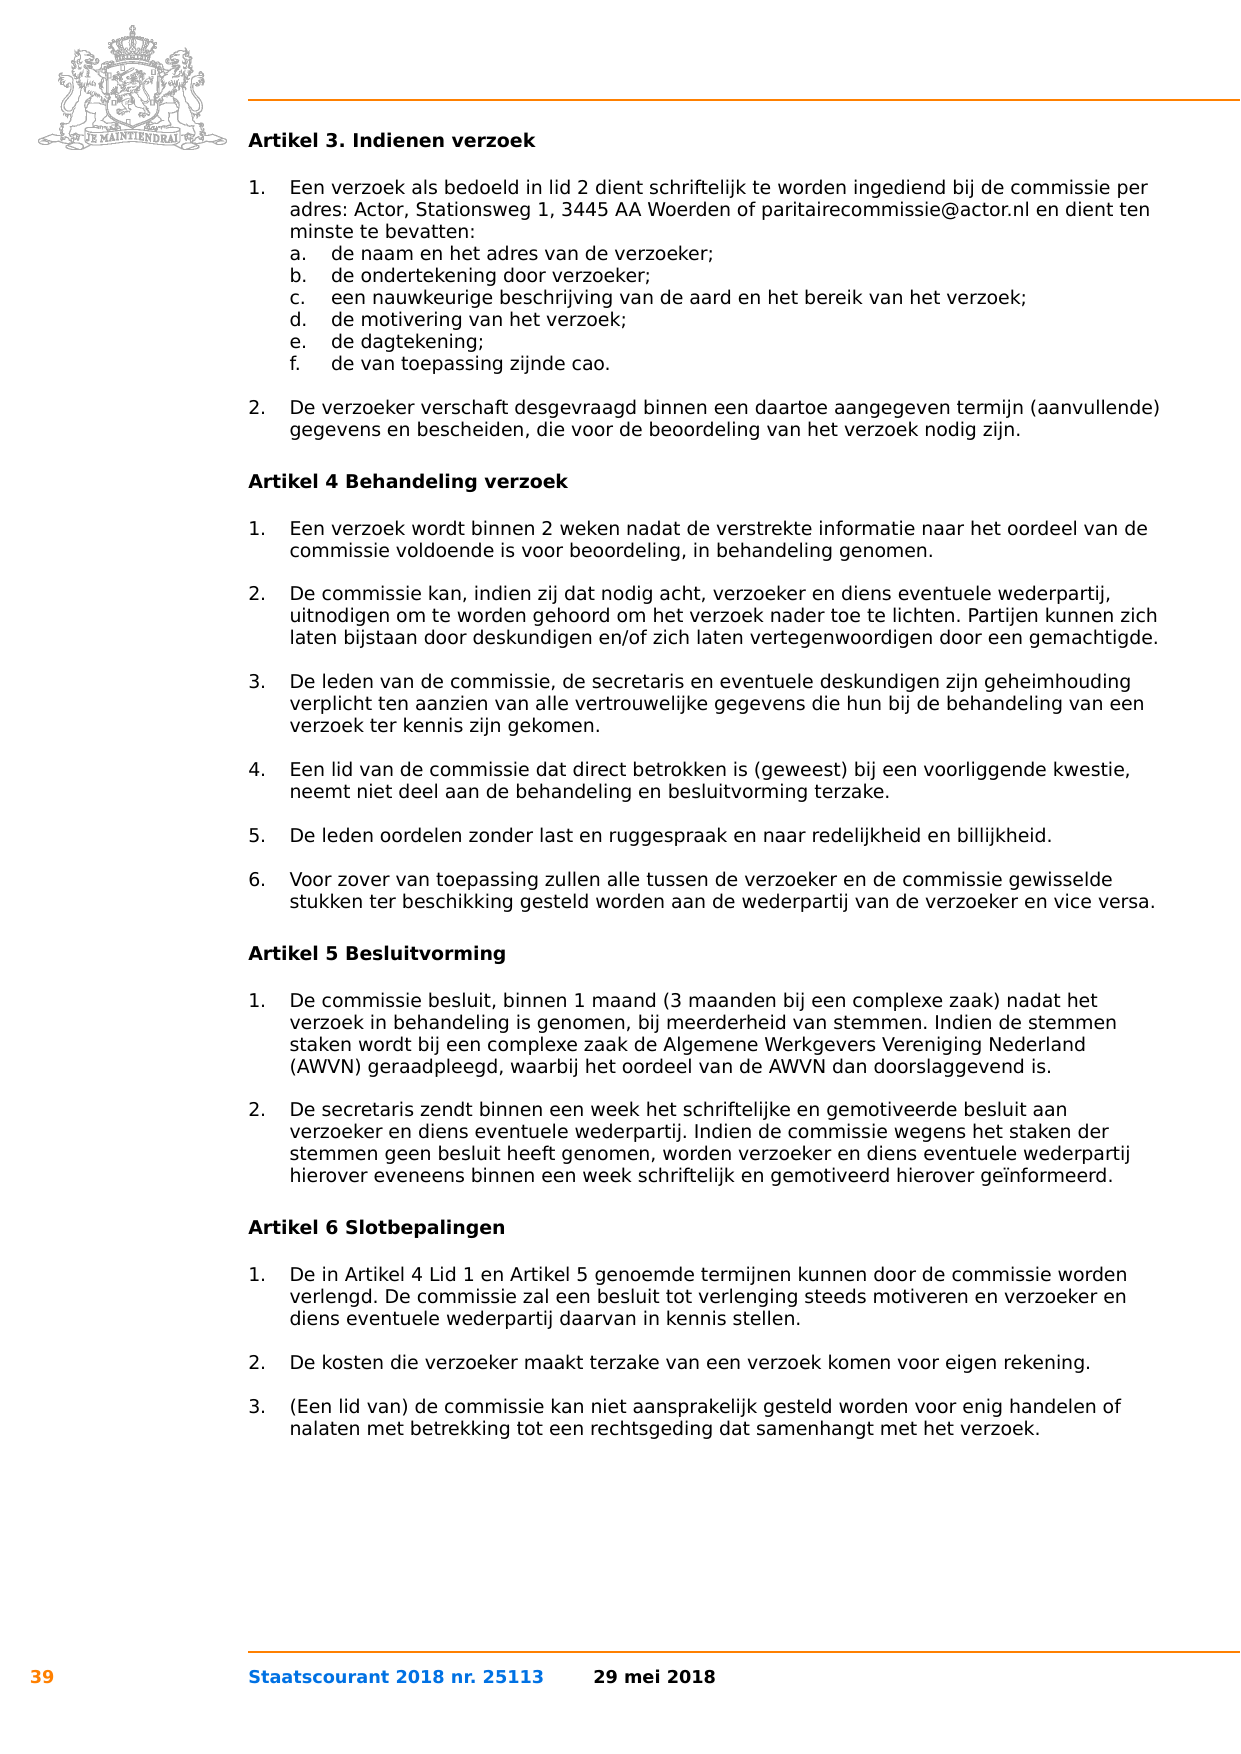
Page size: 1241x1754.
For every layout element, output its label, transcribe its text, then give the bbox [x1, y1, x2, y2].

subtitle Artikel 4 Behandeling verzoek [248, 471, 1163, 492]
text 6. Voor zover van toepassing zullen alle tussen de verzoeker en de commissie gewisselde stukken ter beschikking gesteld worden aan de wederpartij van de verzoeker en vice versa. [248, 869, 1163, 913]
text a. de naam en het adres van de verzoeker; [289, 243, 1163, 265]
subtitle Artikel 6 Slotbepalingen [248, 1217, 1163, 1239]
text c. een nauwkeurige beschrijving van de aard en het bereik van het verzoek; [289, 287, 1163, 309]
subtitle Artikel 5 Besluitvorming [248, 943, 1163, 964]
subtitle Artikel 3. Indienen verzoek [248, 130, 1163, 152]
text d. de motivering van het verzoek; [289, 309, 1163, 331]
text 1. De in Artikel 4 Lid 1 en Artikel 5 genoemde termijnen kunnen door de commissie worden verlengd. De commissie zal een besluit tot verlenging steeds motiveren en verzoeker en diens eventuele wederpartij daarvan in kennis stellen. [248, 1264, 1163, 1330]
text b. de ondertekening door verzoeker; [289, 265, 1163, 287]
text 2. De secretaris zendt binnen een week het schriftelijke en gemotiveerde besluit aan verzoeker en diens eventuele wederpartij. Indien de commissie wegens het staken der stemmen geen besluit heeft genomen, worden verzoeker en diens eventuele wederpartij hierover eveneens binnen een week schriftelijk en gemotiveerd hierover geïnformeerd. [248, 1099, 1163, 1187]
text 1. Een verzoek als bedoeld in lid 2 dient schriftelijk te worden ingediend bij de commissie per adres: Actor, Stationsweg 1, 3445 AA Woerden of paritairecommissie@actor.nl en dient ten minste te bevatten: [248, 177, 1163, 243]
text 1. Een verzoek wordt binnen 2 weken nadat de verstrekte informatie naar het oordeel van de commissie voldoende is voor beoordeling, in behandeling genomen. [248, 517, 1163, 561]
text 4. Een lid van de commissie dat direct betrokken is (geweest) bij een voorliggende kwestie, neemt niet deel aan de behandeling en besluitvorming terzake. [248, 759, 1163, 803]
text e. de dagtekening; [289, 331, 1163, 353]
text 2. De verzoeker verschaft desgevraagd binnen een daartoe aangegeven termijn (aanvullende) gegevens en bescheiden, die voor de beoordeling van het verzoek nodig zijn. [248, 397, 1163, 441]
text 5. De leden oordelen zonder last en ruggespraak en naar redelijkheid en billijkheid. [248, 825, 1163, 847]
text 2. De commissie kan, indien zij dat nodig acht, verzoeker en diens eventuele wederpartij, uitnodigen om te worden gehoord om het verzoek nader toe te lichten. Partijen kunnen zich laten bijstaan door deskundigen en/of zich laten vertegenwoordigen door een gemachtigde. [248, 583, 1163, 649]
picture [38, 25, 227, 150]
text f. de van toepassing zijnde cao. [289, 353, 1163, 375]
text 1. De commissie besluit, binnen 1 maand (3 maanden bij een complexe zaak) nadat het verzoek in behandeling is genomen, bij meerderheid van stemmen. Indien de stemmen staken wordt bij een complexe zaak de Algemene Werkgevers Vereniging Nederland (AWVN) geraadpleegd, waarbij het oordeel van de AWVN dan doorslaggevend is. [248, 989, 1163, 1077]
text 3. De leden van de commissie, de secretaris en eventuele deskundigen zijn geheimhouding verplicht ten aanzien van alle vertrouwelijke gegevens die hun bij de behandeling van een verzoek ter kennis zijn gekomen. [248, 671, 1163, 737]
text 2. De kosten die verzoeker maakt terzake van een verzoek komen voor eigen rekening. [248, 1352, 1163, 1374]
text 3. (Een lid van) de commissie kan niet aansprakelijk gesteld worden voor enig handelen of nalaten met betrekking tot een rechtsgeding dat samenhangt met het verzoek. [248, 1396, 1163, 1440]
